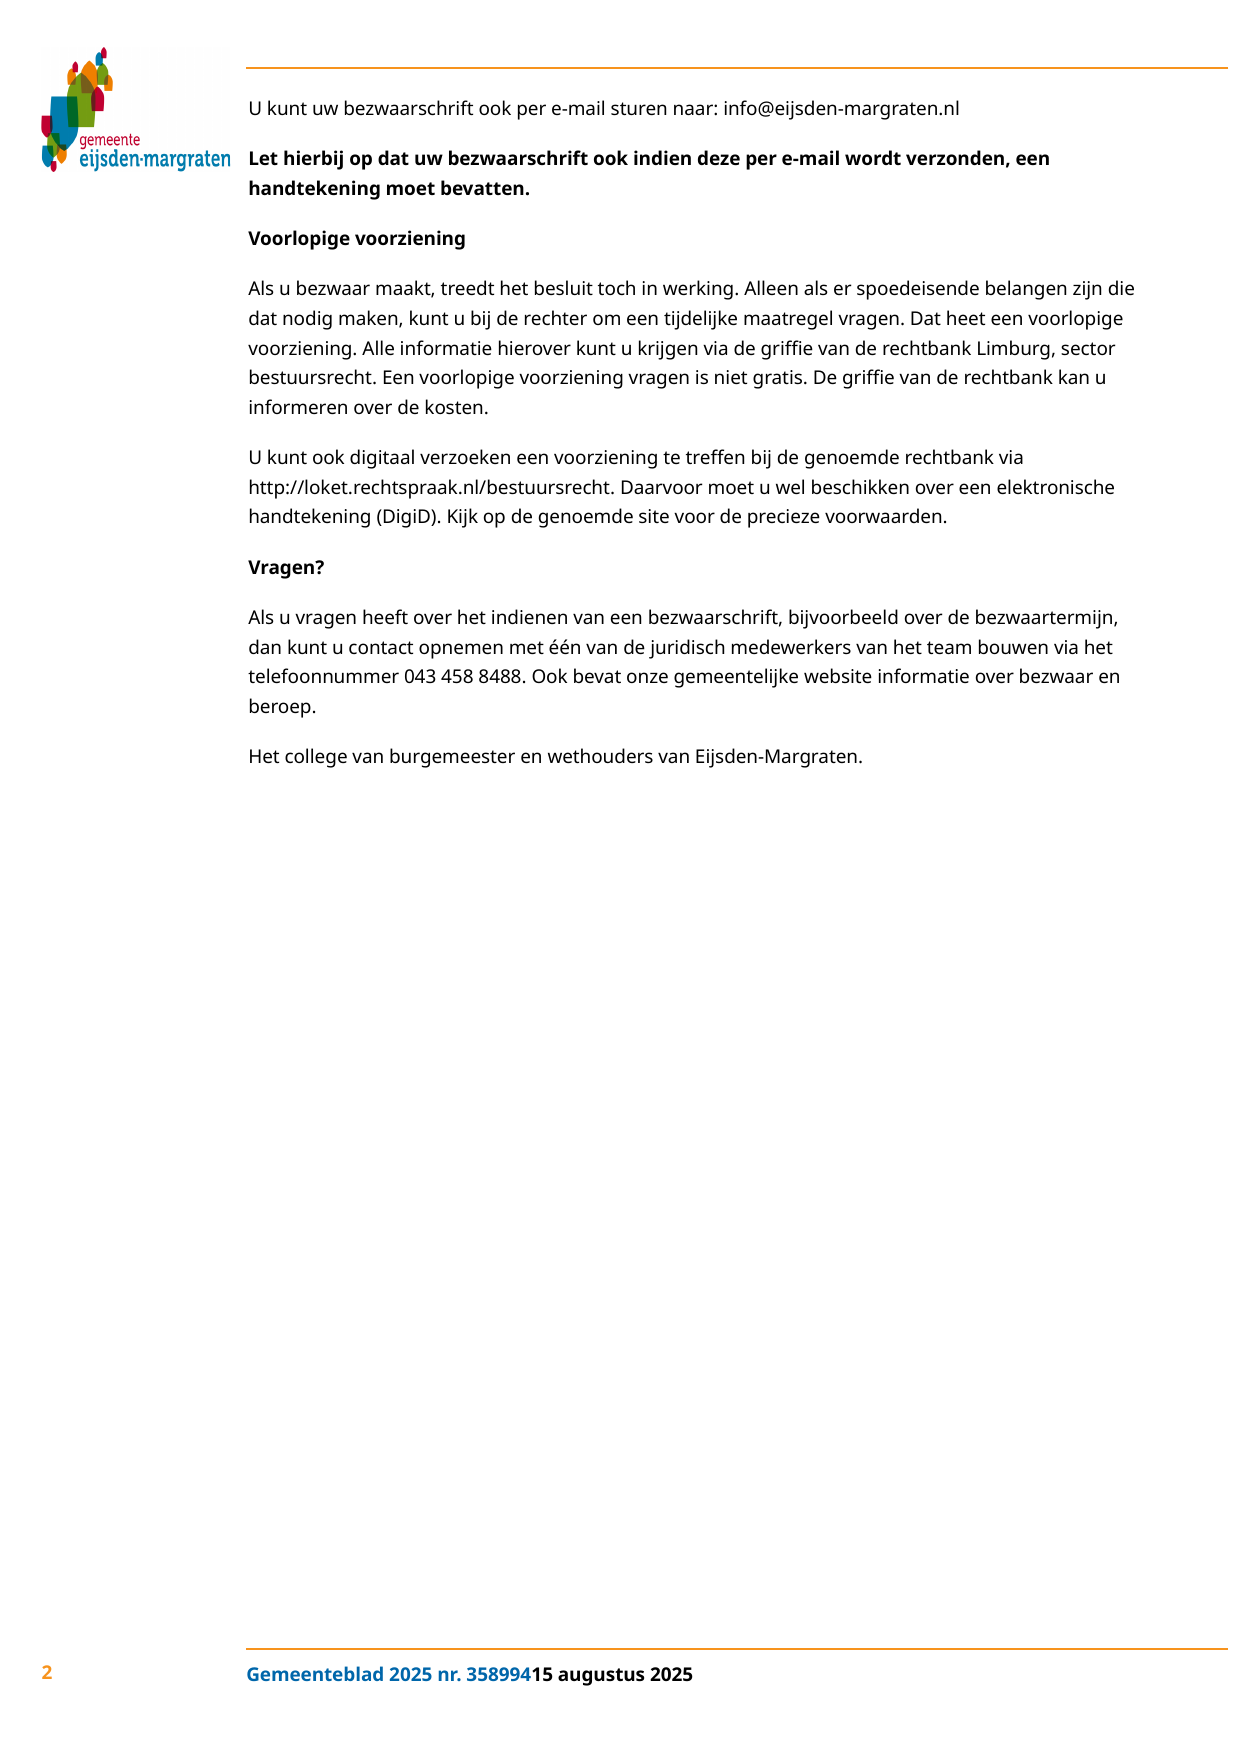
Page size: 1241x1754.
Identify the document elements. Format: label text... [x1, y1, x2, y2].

text Let hierbij op dat uw bezwaarschrift ook indien deze per e-mail wordt verzonden, een handtekening moet bevatten. [248, 145, 1152, 201]
text Als u bezwaar maakt, treedt het besluit toch in werking. Alleen als er spoedeisende belangen zijn die dat nodig maken, kunt u bij de rechter om een tijdelijke maatregel vragen. Dat heet een voorlopige voorziening. Alle informatie hierover kunt u krijgen via de griffie van de rechtbank Limburg, sector bestuursrecht. Een voorlopige voorziening vragen is niet gratis. De griffie van de rechtbank kan u informeren over de kosten. [248, 276, 1152, 420]
text Als u vragen heeft over het indienen van een bezwaarschrift, bijvoorbeeld over de bezwaartermijn, dan kunt u contact opnemen met één van de juridisch medewerkers van het team bouwen via het telefoonnummer 043 458 8488. Ook bevat onze gemeentelijke website informatie over bezwaar en beroep. [248, 604, 1152, 719]
text Vragen? [248, 554, 1152, 580]
text U kunt ook digitaal verzoeken een voorziening te treffen bij de genoemde rechtbank via http://loket.rechtspraak.nl/bestuursrecht. Daarvoor moet u wel beschikken over een elektronische handtekening (DigiD). Kijk op de genoemde site voor de precieze voorwaarden. [248, 444, 1152, 529]
text U kunt uw bezwaarschrift ook per e-mail sturen naar: info@eijsden-margraten.nl [248, 95, 1152, 121]
text Het college van burgemeester en wethouders van Eijsden-Margraten. [248, 743, 1152, 769]
picture [41, 47, 231, 172]
text Voorlopige voorziening [248, 225, 1152, 251]
